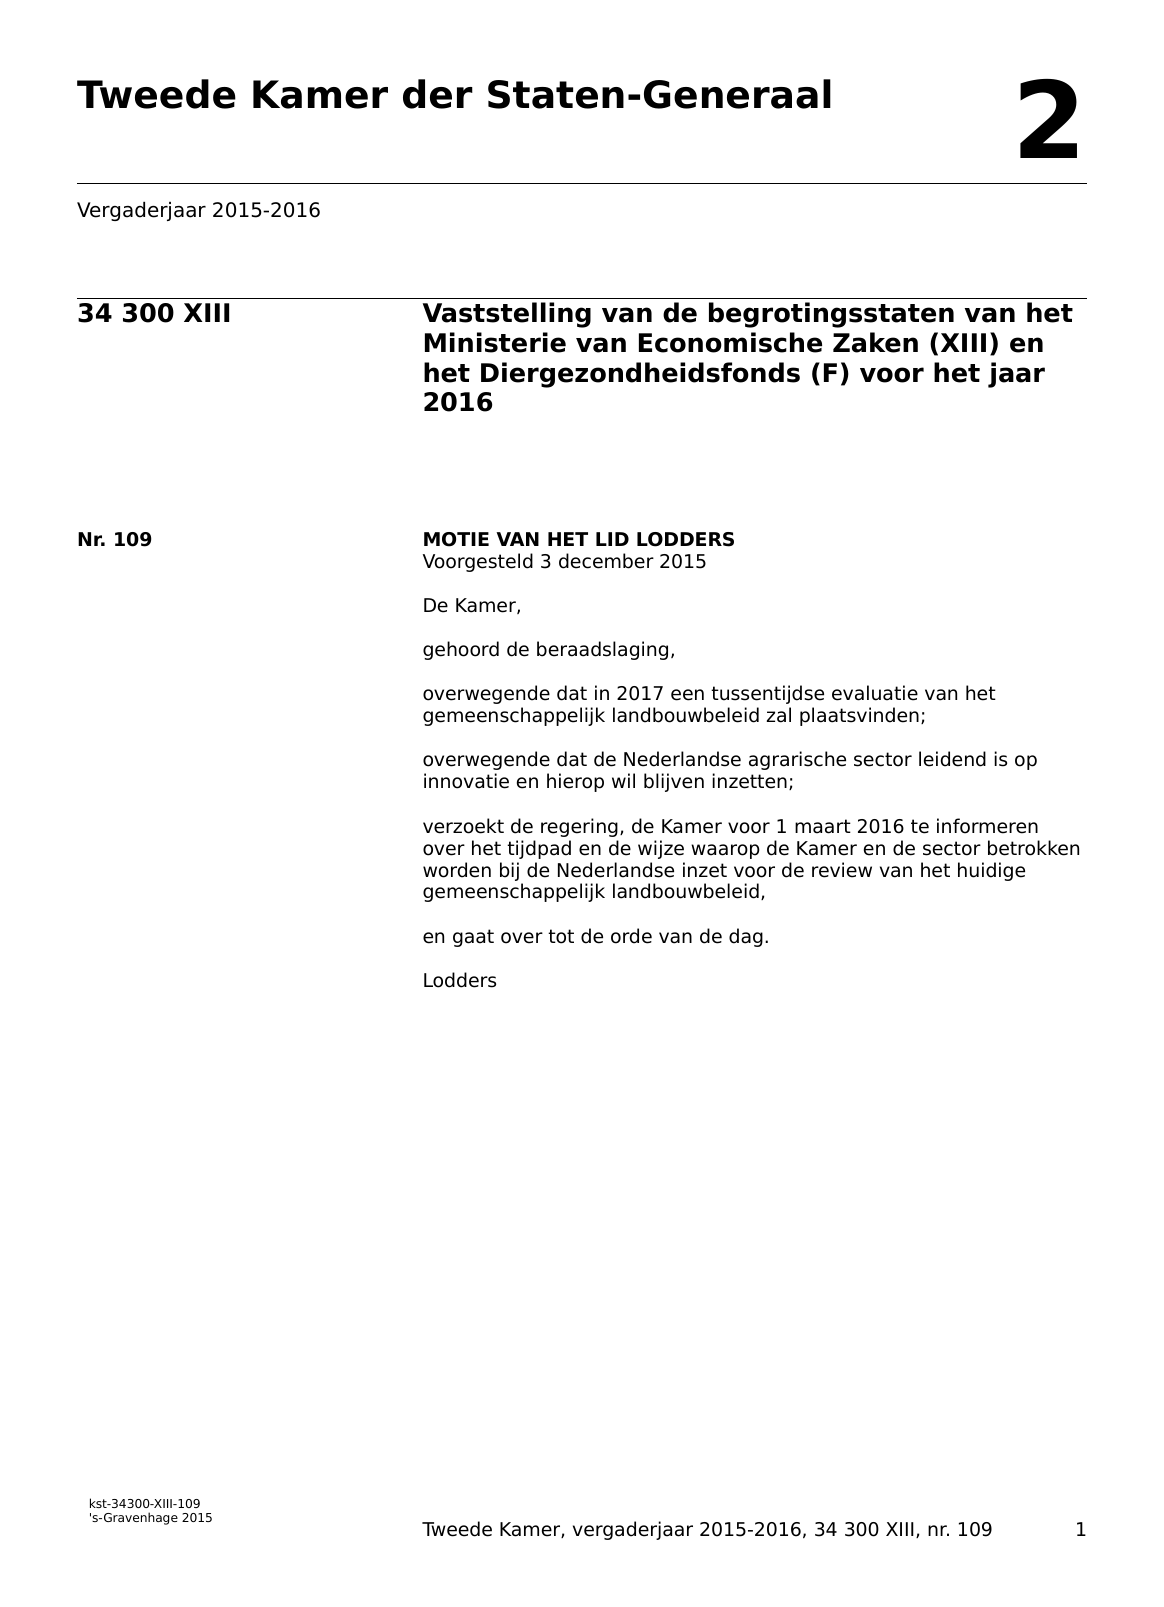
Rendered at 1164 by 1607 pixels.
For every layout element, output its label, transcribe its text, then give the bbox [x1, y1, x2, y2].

text gehoord de beraadslaging, [422, 639, 1087, 661]
text overwegende dat in 2017 een tussentijdse evaluatie van het gemeenschappelijk landbouwbeleid zal plaatsvinden; [422, 683, 1087, 727]
text Lodders [422, 970, 1087, 992]
table_cell Vergaderjaar 2015-2016 [77, 184, 1087, 298]
subtitle Nr. 109 MOTIE VAN HET LID LODDERS [77, 529, 1087, 551]
text overwegende dat de Nederlandse agrarische sector leidend is op innovatie en hierop wil blijven inzetten; [422, 749, 1087, 793]
text 's-Gravenhage 2015 [88, 1511, 323, 1525]
text en gaat over tot de orde van de dag. [422, 926, 1087, 948]
text kst-34300-XIII-109 [88, 1497, 323, 1511]
table_header 2 [886, 59, 1087, 183]
table_header Tweede Kamer der Staten-Generaal [77, 59, 886, 183]
text De Kamer, [422, 595, 1087, 617]
subtitle 34 300 XIII Vaststelling van de begrotingsstaten van het Ministerie van Economische Zaken (XIII) en het Diergezondheidsfonds (F) voor het jaar 2016 [77, 299, 1087, 418]
text verzoekt de regering, de Kamer voor 1 maart 2016 te informeren over het tijdpad en de wijze waarop de Kamer en de sector betrokken worden bij de Nederlandse inzet voor de review van het huidige gemeenschappelijk landbouwbeleid, [422, 816, 1087, 903]
text Voorgesteld 3 december 2015 [422, 551, 1087, 573]
